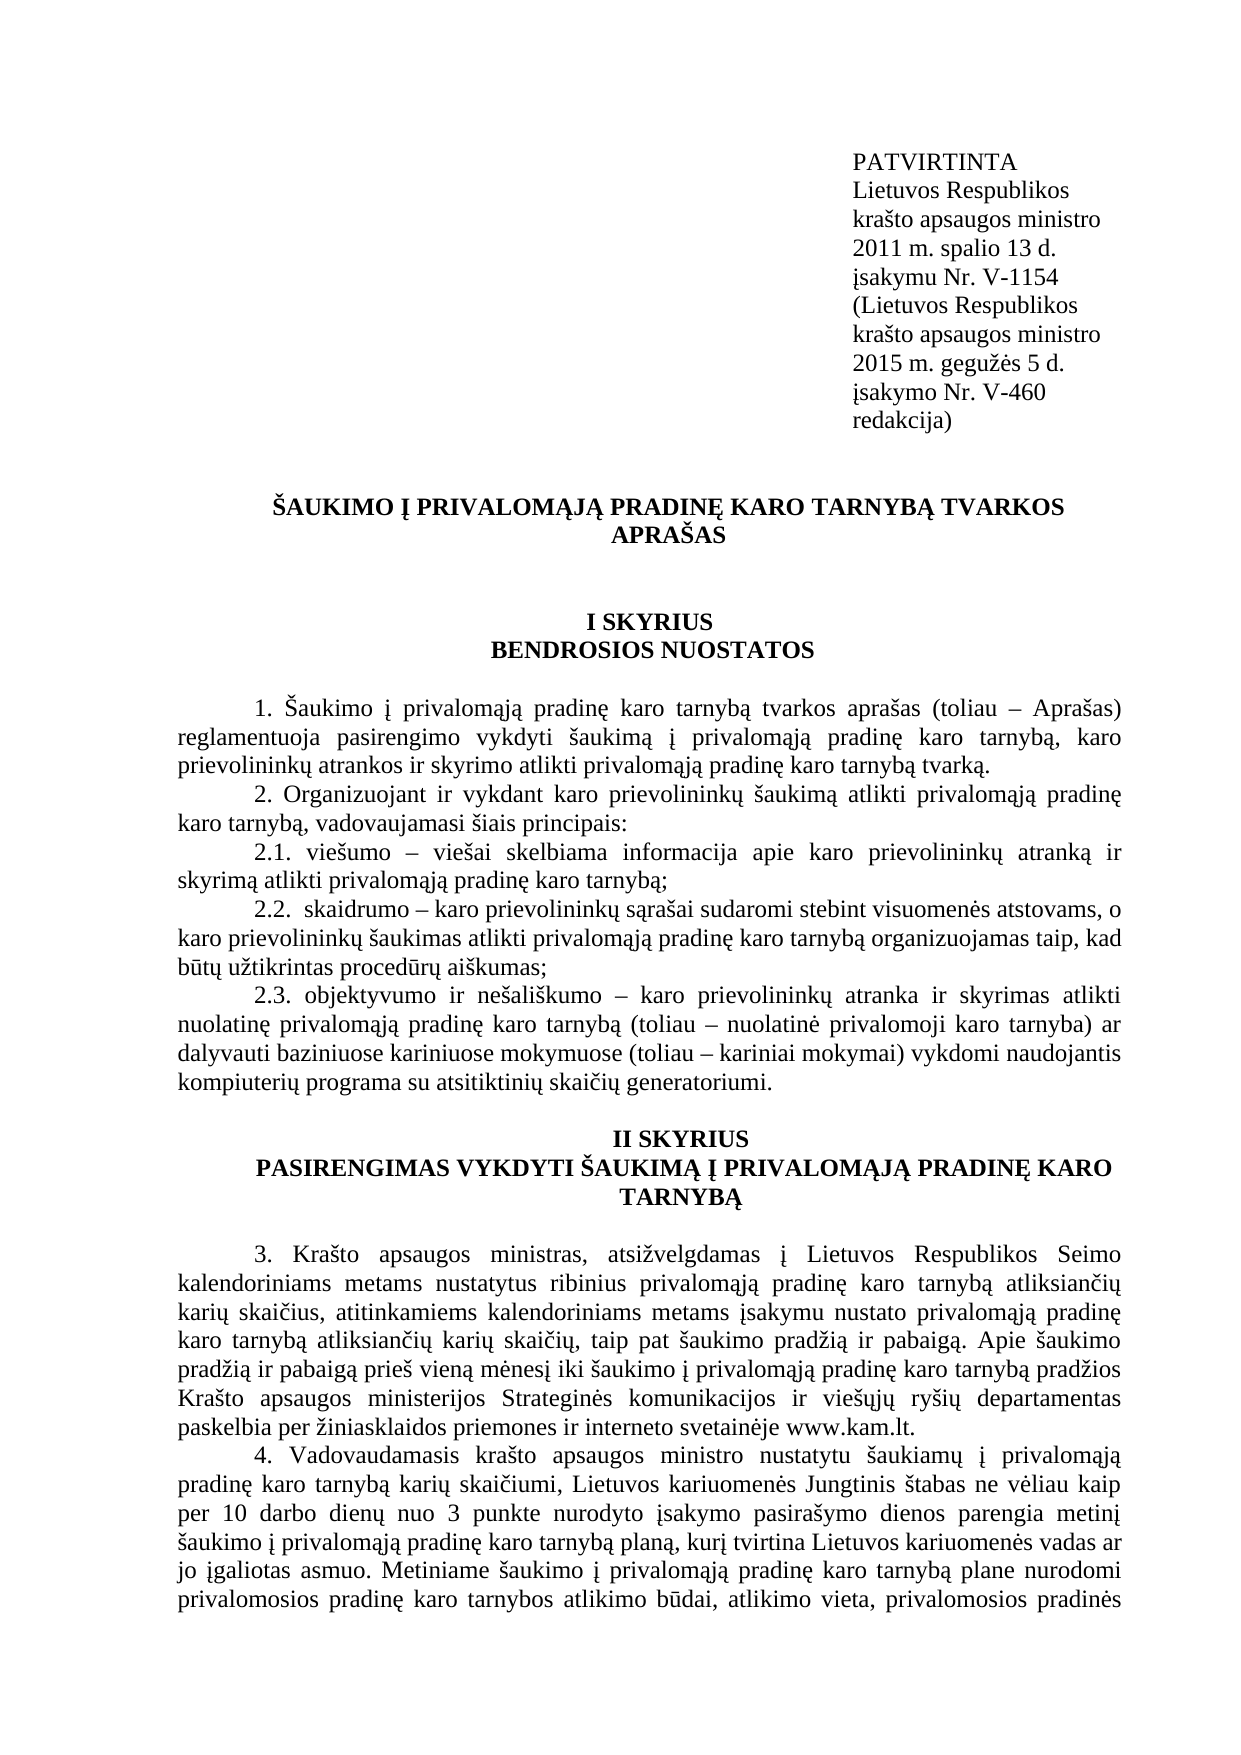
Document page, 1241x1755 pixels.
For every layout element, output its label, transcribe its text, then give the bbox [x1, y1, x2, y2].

text ŠAUKIMO Į PRIVALOMĄJĄ PRADINĘ KARO TARNYBĄ TVARKOS APRAŠAS [215, 492, 1122, 549]
text 3. Krašto apsaugos ministras, atsižvelgdamas į Lietuvos Respublikos Seimo kalendoriniams metams nustatytus ribinius privalomąją pradinę karo tarnybą atliksiančių karių skaičius, atitinkamiems kalendoriniams metams įsakymu nustato privalomąją pradinę karo tarnybą atliksiančių karių skaičių, taip pat šaukimo pradžią ir pabaigą. Apie šaukimo pradžią ir pabaigą prieš vieną mėnesį iki šaukimo į privalomąją pradinę karo tarnybą pradžios Krašto apsaugos ministerijos Strateginės komunikacijos ir viešųjų ryšių departamentas paskelbia per žiniasklaidos priemones ir interneto svetainėje www.kam.lt. [177, 1239, 1122, 1441]
text 1. Šaukimo į privalomąją pradinę karo tarnybą tvarkos aprašas (toliau – Aprašas) reglamentuoja pasirengimo vykdyti šaukimą į privalomąją pradinę karo tarnybą, karo prievolininkų atrankos ir skyrimo atlikti privalomąją pradinę karo tarnybą tvarką. [177, 693, 1122, 779]
text 2015 m. gegužės 5 d. [852, 348, 1122, 377]
text PATVIRTINTA [852, 147, 1122, 176]
text įsakymu Nr. V-1154 [852, 262, 1122, 291]
text 2011 m. spalio 13 d. [852, 233, 1122, 262]
text krašto apsaugos ministro [852, 204, 1122, 233]
text įsakymo Nr. V-460 [852, 377, 1122, 406]
text krašto apsaugos ministro [852, 319, 1122, 348]
text 4. Vadovaudamasis krašto apsaugos ministro nustatytu šaukiamų į privalomąją pradinę karo tarnybą karių skaičiumi, Lietuvos kariuomenės Jungtinis štabas ne vėliau kaip per 10 darbo dienų nuo 3 punkte nurodyto įsakymo pasirašymo dienos parengia metinį šaukimo į privalomąją pradinę karo tarnybą planą, kurį tvirtina Lietuvos kariuomenės vadas ar jo įgaliotas asmuo. Metiniame šaukimo į privalomąją pradinę karo tarnybą plane nurodomi privalomosios pradinę karo tarnybos atlikimo būdai, atlikimo vieta, privalomosios pradinės [177, 1441, 1122, 1613]
text Lietuvos Respublikos [852, 176, 1122, 204]
subtitle BENDROSIOS NUOSTATOS [177, 636, 1122, 664]
subtitle I SKYRIUS [177, 607, 1122, 636]
text 2. Organizuojant ir vykdant karo prievolininkų šaukimą atlikti privalomąją pradinę karo tarnybą, vadovaujamasi šiais principais: [177, 779, 1122, 837]
text 2.2. skaidrumo – karo prievolininkų sąrašai sudaromi stebint visuomenės atstovams, o karo prievolininkų šaukimas atlikti privalomąją pradinę karo tarnybą organizuojamas taip, kad būtų užtikrintas procedūrų aiškumas; [177, 894, 1122, 981]
text redakcija) [852, 406, 1122, 434]
text 2.3. objektyvumo ir nešališkumo – karo prievolininkų atranka ir skyrimas atlikti nuolatinę privalomąją pradinę karo tarnybą (toliau – nuolatinė privalomoji karo tarnyba) ar dalyvauti baziniuose kariniuose mokymuose (toliau – kariniai mokymai) vykdomi naudojantis kompiuterių programa su atsitiktinių skaičių generatoriumi. [177, 981, 1122, 1096]
text (Lietuvos Respublikos [852, 291, 1122, 319]
text ii SKYRIUS [240, 1124, 1122, 1153]
text Pasirengimas vykdyti šaukimą į PRIVALOMĄJĄ PRADINĘ KARO TARNYBĄ [240, 1153, 1122, 1211]
text 2.1. viešumo – viešai skelbiama informacija apie karo prievolininkų atranką ir skyrimą atlikti privalomąją pradinę karo tarnybą; [177, 837, 1122, 894]
